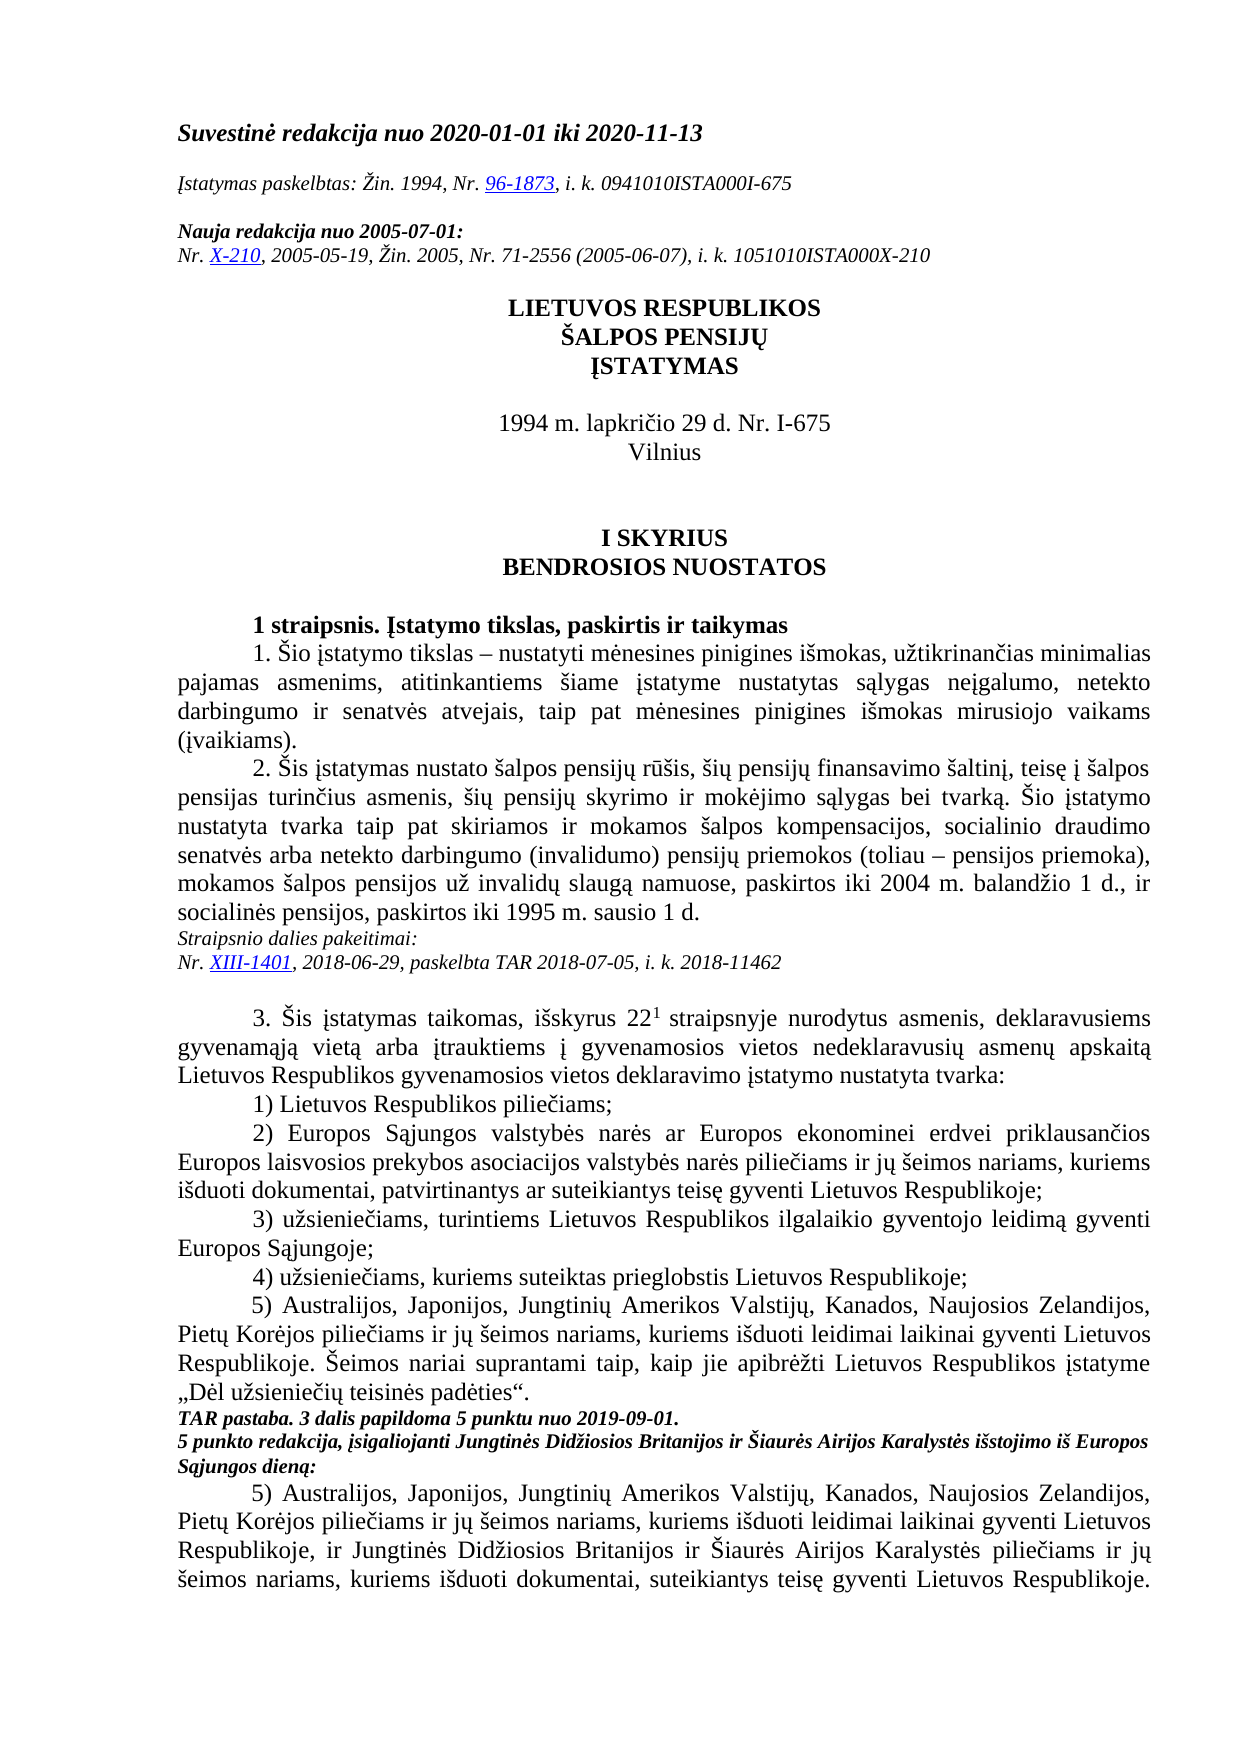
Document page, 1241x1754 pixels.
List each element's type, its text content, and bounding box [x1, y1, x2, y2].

text 5 punkto redakcija, įsigaliojanti Jungtinės Didžiosios Britanijos ir Šiaurės Airijos Karalystės išstojimo iš Europos Sąjungos dieną: [177, 1429, 1152, 1478]
text ĮSTATYMAS [177, 351, 1152, 380]
text Straipsnio dalies pakeitimai: [177, 926, 1152, 950]
text Nr. XIII-1401, 2018-06-29, paskelbta TAR 2018-07-05, i. k. 2018-11462 [177, 950, 1152, 974]
text 1994 m. lapkričio 29 d. Nr. I-675 [177, 408, 1152, 437]
text 3) užsieniečiams, turintiems Lietuvos Respublikos ilgalaikio gyventojo leidimą gyventi Europos Sąjungoje; [177, 1204, 1152, 1262]
text 2) Europos Sąjungos valstybės narės ar Europos ekonominei erdvei priklausančios Europos laisvosios prekybos asociacijos valstybės narės piliečiams ir jų šeimos nariams, kuriems išduoti dokumentai, patvirtinantys ar suteikiantys teisę gyventi Lietuvos Respublikoje; [177, 1118, 1152, 1204]
text TAR pastaba. 3 dalis papildoma 5 punktu nuo 2019-09-01. [177, 1405, 1152, 1429]
text 2. Šis įstatymas nustato šalpos pensijų rūšis, šių pensijų finansavimo šaltinį, teisę į šalpos pensijas turinčius asmenis, šių pensijų skyrimo ir mokėjimo sąlygas bei tvarką. Šio įstatymo nustatyta tvarka taip pat skiriamos ir mokamos šalpos kompensacijos, socialinio draudimo senatvės arba netekto darbingumo (invalidumo) pensijų priemokos (toliau – pensijos priemoka), mokamos šalpos pensijos už invalidų slaugą namuose, paskirtos iki 2004 m. balandžio 1 d., ir socialinės pensijos, paskirtos iki 1995 m. sausio 1 d. [177, 753, 1152, 926]
text 5) Australijos, Japonijos, Jungtinių Amerikos Valstijų, Kanados, Naujosios Zelandijos, Pietų Korėjos piliečiams ir jų šeimos nariams, kuriems išduoti leidimai laikinai gyventi Lietuvos Respublikoje, ir Jungtinės Didžiosios Britanijos ir Šiaurės Airijos Karalystės piliečiams ir jų šeimos nariams, kuriems išduoti dokumentai, suteikiantys teisę gyventi Lietuvos Respublikoje. [177, 1478, 1152, 1593]
text I SKYRIUS [177, 523, 1152, 552]
text 4) užsieniečiams, kuriems suteiktas prieglobstis Lietuvos Respublikoje; [177, 1262, 1152, 1290]
text LIETUVOS RESPUBLIKOS [177, 293, 1152, 322]
text ŠALPOS PENSIJŲ [177, 322, 1152, 351]
text Įstatymas paskelbtas: Žin. 1994, Nr. 96-1873, i. k. 0941010ISTA000I-675 [177, 171, 1152, 195]
text Nauja redakcija nuo 2005-07-01: [177, 219, 1152, 243]
text BENDROSIOS NUOSTATOS [177, 552, 1152, 581]
text Vilnius [177, 437, 1152, 466]
text Suvestinė redakcija nuo 2020-01-01 iki 2020-11-13 [177, 118, 1152, 147]
text 1. Šio įstatymo tikslas – nustatyti mėnesines pinigines išmokas, užtikrinančias minimalias pajamas asmenims, atitinkantiems šiame įstatyme nustatytas sąlygas neįgalumo, netekto darbingumo ir senatvės atvejais, taip pat mėnesines pinigines išmokas mirusiojo vaikams (įvaikiams). [177, 638, 1152, 753]
text 3. Šis įstatymas taikomas, išskyrus 221 straipsnyje nurodytus asmenis, deklaravusiems gyvenamąją vietą arba įtrauktiems į gyvenamosios vietos nedeklaravusių asmenų apskaitą Lietuvos Respublikos gyvenamosios vietos deklaravimo įstatymo nustatyta tvarka: [177, 1003, 1152, 1089]
text Nr. X-210, 2005-05-19, Žin. 2005, Nr. 71-2556 (2005-06-07), i. k. 1051010ISTA000X-210 [177, 243, 1152, 267]
text 1) Lietuvos Respublikos piliečiams; [177, 1089, 1152, 1118]
text 5) Australijos, Japonijos, Jungtinių Amerikos Valstijų, Kanados, Naujosios Zelandijos, Pietų Korėjos piliečiams ir jų šeimos nariams, kuriems išduoti leidimai laikinai gyventi Lietuvos Respublikoje. Šeimos nariai suprantami taip, kaip jie apibrėžti Lietuvos Respublikos įstatyme „Dėl užsieniečių teisinės padėties“. [177, 1290, 1152, 1405]
text 1 straipsnis. Įstatymo tikslas, paskirtis ir taikymas [177, 610, 1152, 638]
